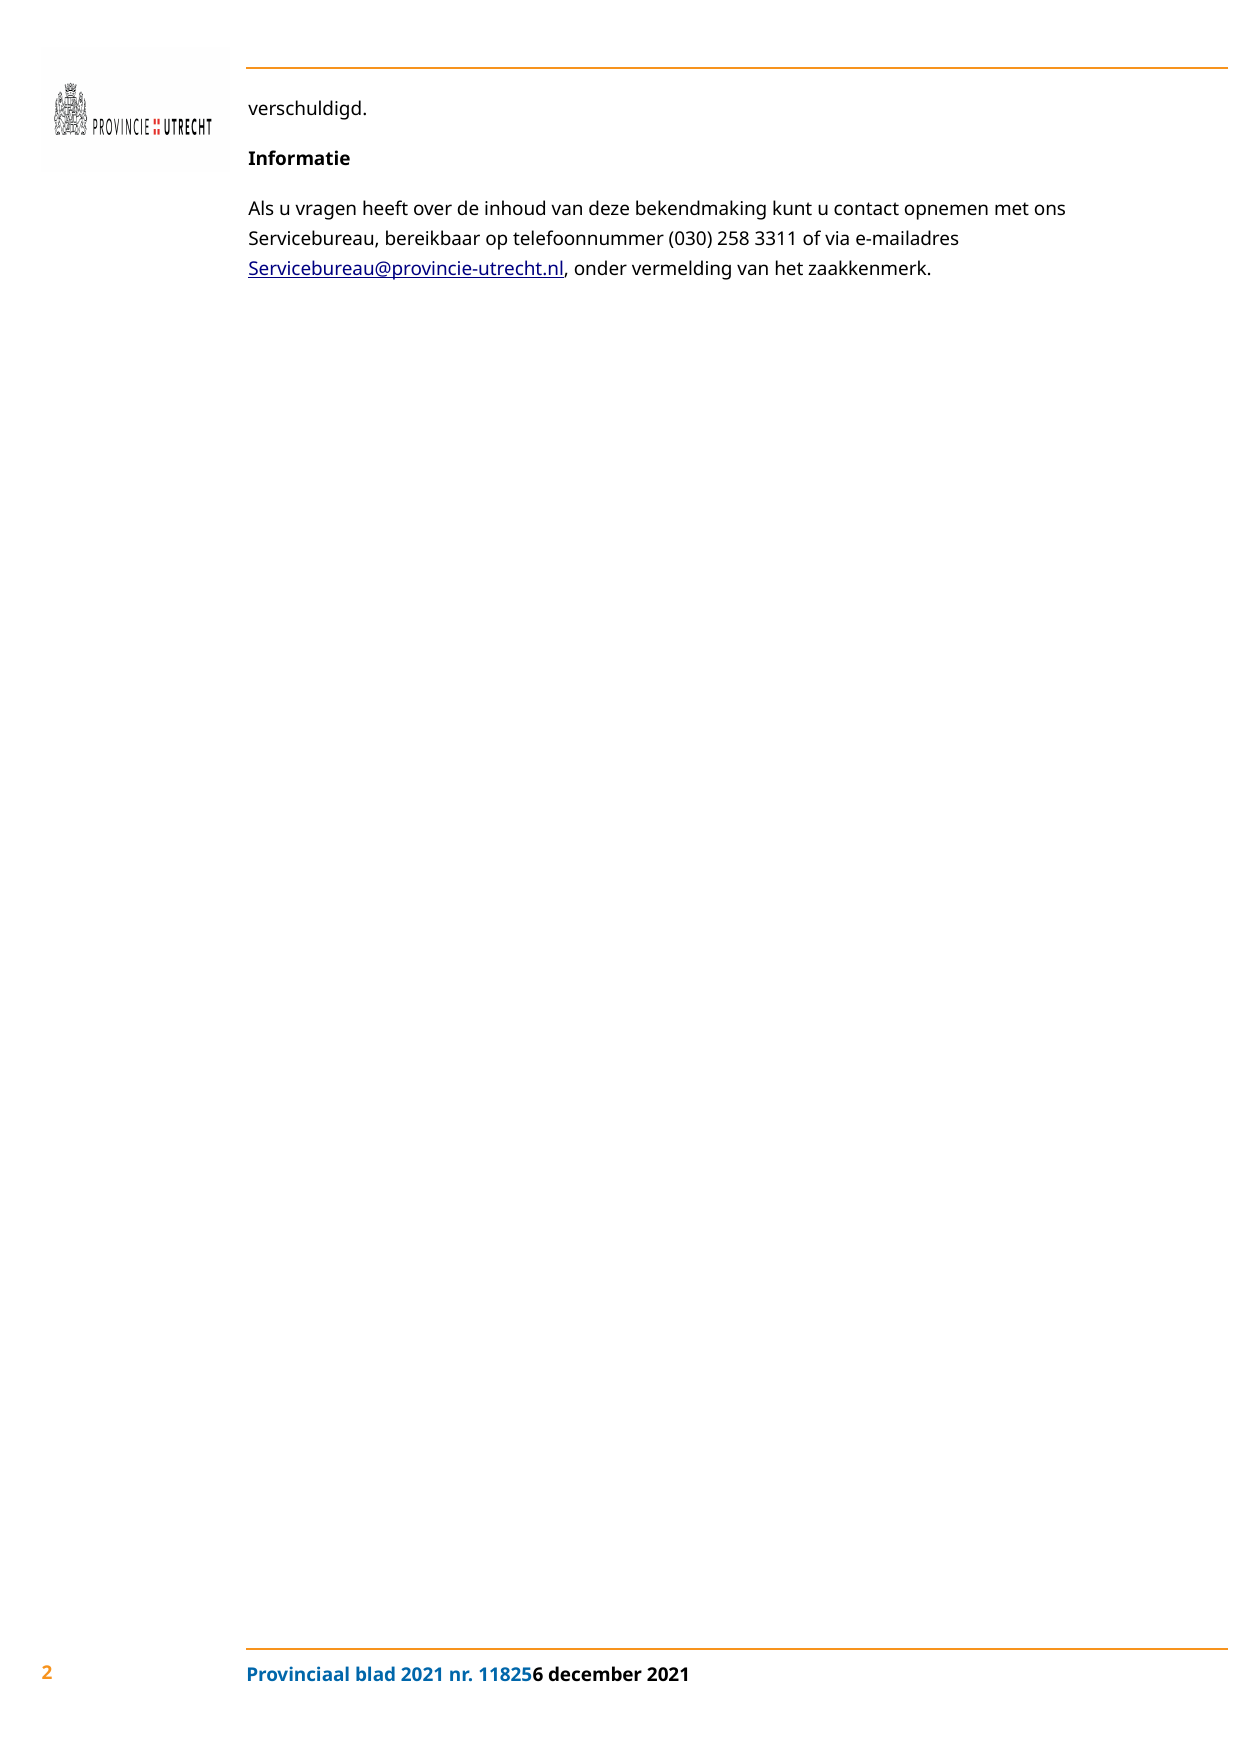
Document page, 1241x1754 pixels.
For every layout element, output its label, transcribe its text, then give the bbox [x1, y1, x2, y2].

picture [41, 47, 231, 172]
text Informatie [248, 145, 1152, 171]
text verschuldigd. [248, 95, 1152, 121]
text Als u vragen heeft over de inhoud van deze bekendmaking kunt u contact opnemen met ons Servicebureau, bereikbaar op telefoonnummer (030) 258 3311 of via e-mailadres Servicebureau@provincie-utrecht.nl, onder vermelding van het zaakkenmerk. [248, 196, 1152, 281]
